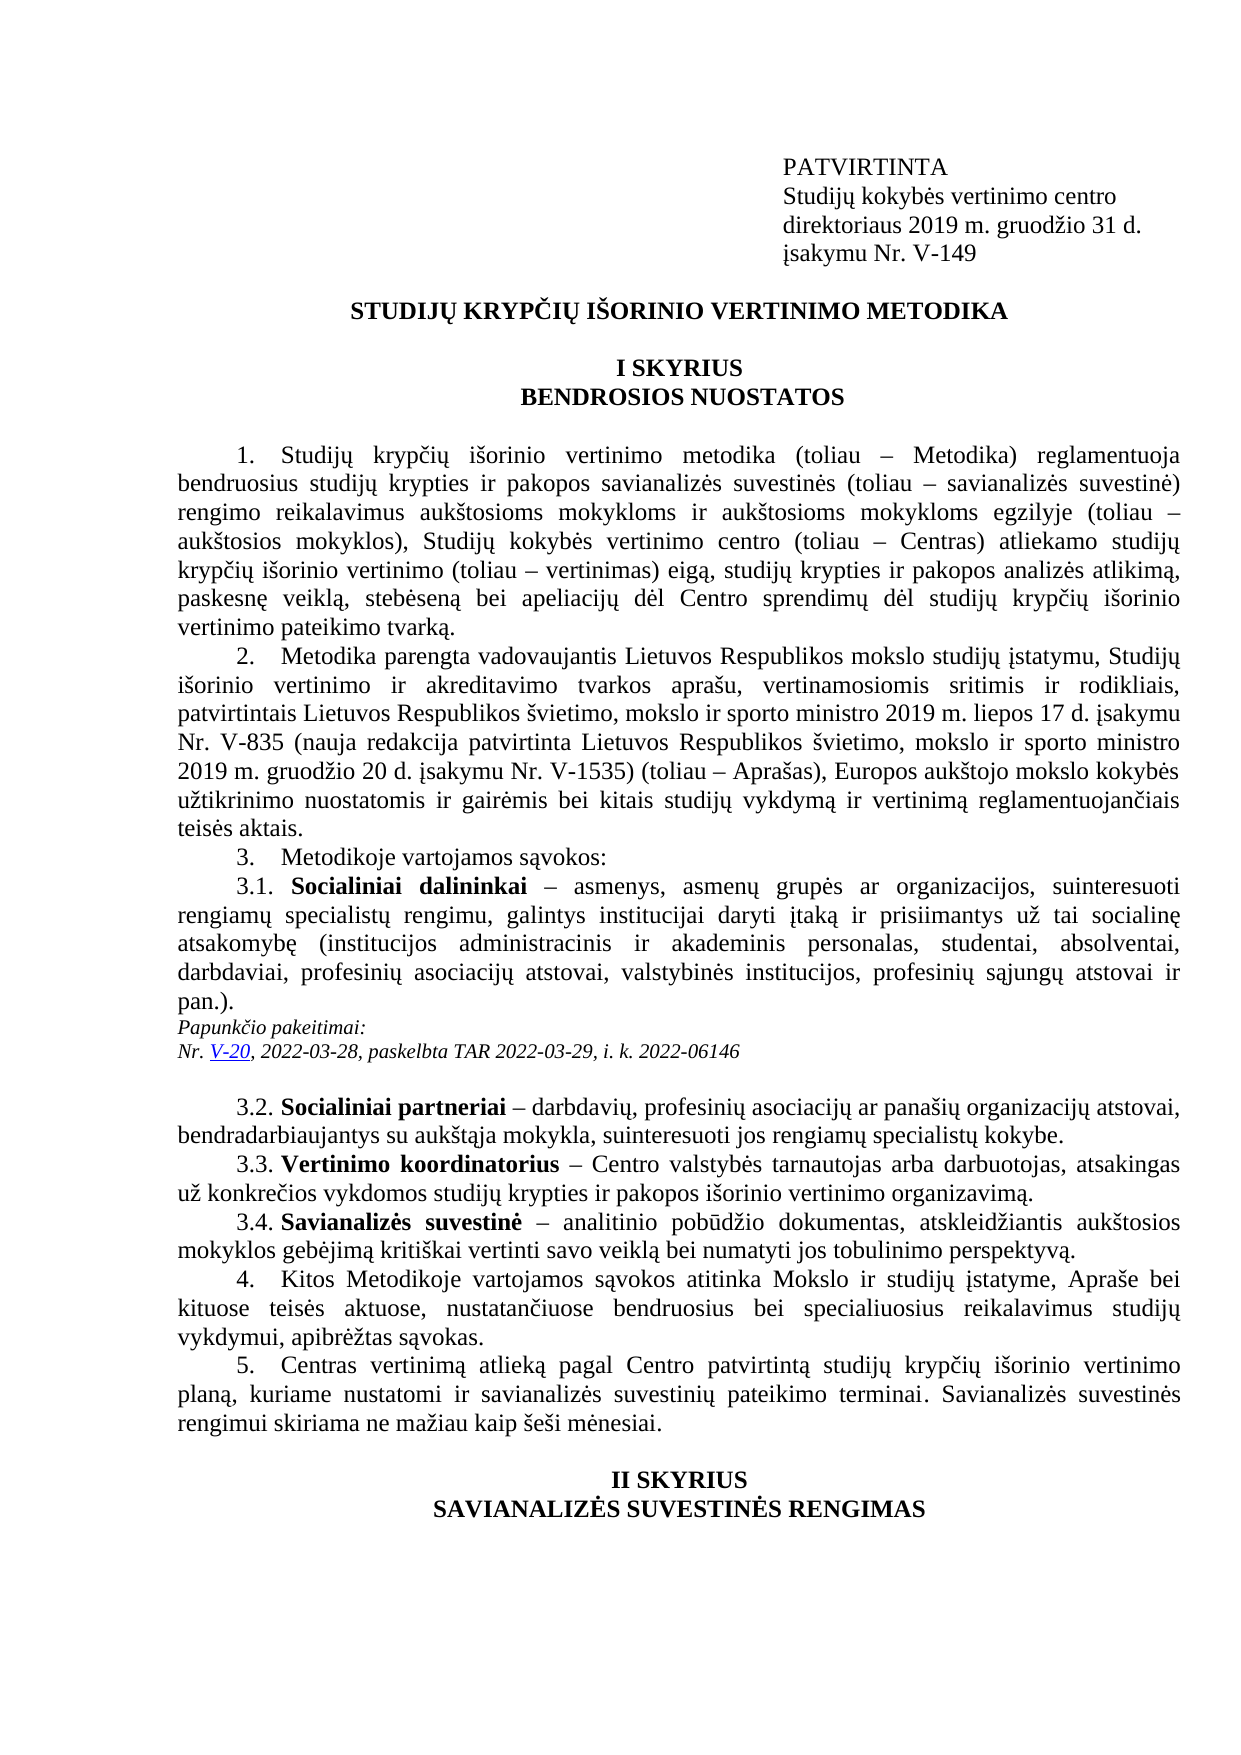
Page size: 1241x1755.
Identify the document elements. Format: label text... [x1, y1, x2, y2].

text Papunkčio pakeitimai: [177, 1015, 1181, 1039]
text PATVIRTINTA [177, 152, 1181, 181]
text SAVIANALIZĖS SUVESTINĖS RENGIMAS [177, 1494, 1181, 1523]
text 2. Metodika parengta vadovaujantis Lietuvos Respublikos mokslo studijų įstatymu, Studijų išorinio vertinimo ir akreditavimo tvarkos aprašu, vertinamosiomis sritimis ir rodikliais, patvirtintais Lietuvos Respublikos švietimo, mokslo ir sporto ministro 2019 m. liepos 17 d. įsakymu Nr. V-835 (nauja redakcija patvirtinta Lietuvos Respublikos švietimo, mokslo ir sporto ministro 2019 m. gruodžio 20 d. įsakymu Nr. V-1535) (toliau – Aprašas), Europos aukštojo mokslo kokybės užtikrinimo nuostatomis ir gairėmis bei kitais studijų vykdymą ir vertinimą reglamentuojančiais teisės aktais. [177, 641, 1181, 842]
text Nr. V-20, 2022-03-28, paskelbta TAR 2022-03-29, i. k. 2022-06146 [177, 1039, 1181, 1063]
text 3.1. Socialiniai dalininkai – asmenys, asmenų grupės ar organizacijos, suinteresuoti rengiamų specialistų rengimu, galintys institucijai daryti įtaką ir prisiimantys už tai socialinę atsakomybę (institucijos administracinis ir akademinis personalas, studentai, absolventai, darbdaviai, profesinių asociacijų atstovai, valstybinės institucijos, profesinių sąjungų atstovai ir pan.). [177, 871, 1181, 1015]
text įsakymu Nr. V-149 [177, 238, 1181, 267]
text 4. Kitos Metodikoje vartojamos sąvokos atitinka Mokslo ir studijų įstatyme, Apraše bei kituose teisės aktuose, nustatančiuose bendruosius bei specialiuosius reikalavimus studijų vykdymui, apibrėžtas sąvokas. [177, 1264, 1181, 1350]
text I SKYRIUS [177, 353, 1181, 382]
text II SKYRIUS [177, 1465, 1181, 1494]
text 3.2. Socialiniai partneriai – darbdavių, profesinių asociacijų ar panašių organizacijų atstovai, bendradarbiaujantys su aukštąja mokykla, suinteresuoti jos rengiamų specialistų kokybe. [177, 1092, 1181, 1149]
text 5. Centras vertinimą atlieką pagal Centro patvirtintą studijų krypčių išorinio vertinimo planą, kuriame nustatomi ir savianalizės suvestinių pateikimo terminai. Savianalizės suvestinės rengimui skiriama ne mažiau kaip šeši mėnesiai. [177, 1350, 1181, 1437]
text BENDROSIOS NUOSTATOS [177, 382, 1181, 411]
text STUDIJŲ KRYPČIŲ IŠORINIO VERTINIMO METODIKA [177, 296, 1181, 325]
text 3.4. Savianalizės suvestinė – analitinio pobūdžio dokumentas, atskleidžiantis aukštosios mokyklos gebėjimą kritiškai vertinti savo veiklą bei numatyti jos tobulinimo perspektyvą. [177, 1207, 1181, 1264]
text direktoriaus 2019 m. gruodžio 31 d. [177, 210, 1181, 238]
text 3.3. Vertinimo koordinatorius – Centro valstybės tarnautojas arba darbuotojas, atsakingas už konkrečios vykdomos studijų krypties ir pakopos išorinio vertinimo organizavimą. [177, 1149, 1181, 1207]
text 1. Studijų krypčių išorinio vertinimo metodika (toliau – Metodika) reglamentuoja bendruosius studijų krypties ir pakopos savianalizės suvestinės (toliau – savianalizės suvestinė) rengimo reikalavimus aukštosioms mokykloms ir aukštosioms mokykloms egzilyje (toliau – aukštosios mokyklos), Studijų kokybės vertinimo centro (toliau – Centras) atliekamo studijų krypčių išorinio vertinimo (toliau – vertinimas) eigą, studijų krypties ir pakopos analizės atlikimą, paskesnę veiklą, stebėseną bei apeliacijų dėl Centro sprendimų dėl studijų krypčių išorinio vertinimo pateikimo tvarką. [177, 440, 1181, 641]
text Studijų kokybės vertinimo centro [177, 181, 1181, 210]
text 3. Metodikoje vartojamos sąvokos: [177, 842, 1181, 871]
